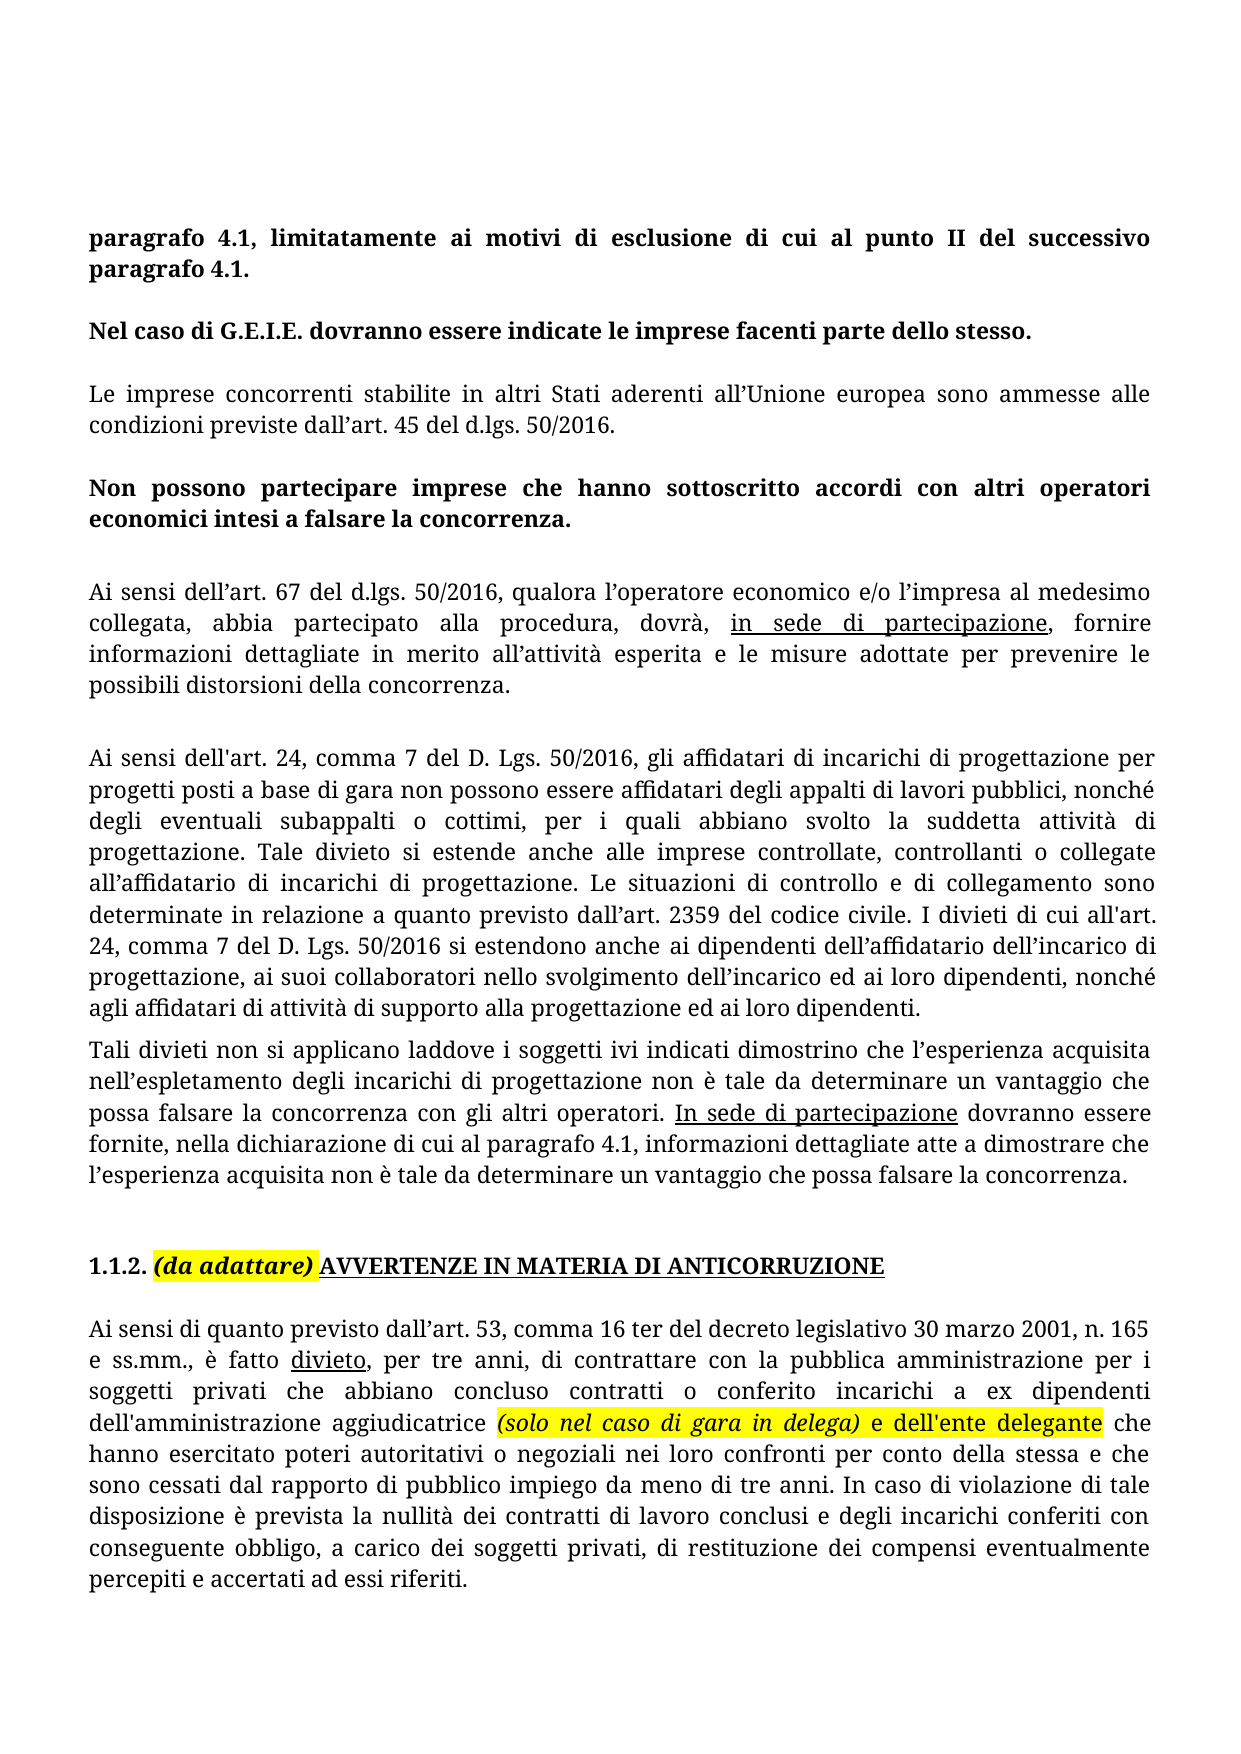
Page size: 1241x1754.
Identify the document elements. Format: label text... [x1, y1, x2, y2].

text Ai sensi dell'art. 24, comma 7 del D. Lgs. 50/2016, gli affidatari di incarichi di progettazione per progetti posti a base di gara non possono essere affidatari degli appalti di lavori pubblici, nonché degli eventuali subappalti o cottimi, per i quali abbiano svolto la suddetta attività di progettazione. Tale divieto si estende anche alle imprese controllate, controllanti o collegate all’affidatario di incarichi di progettazione. Le situazioni di controllo e di collegamento sono determinate in relazione a quanto previsto dall’art. 2359 del codice civile. I divieti di cui all'art. 24, comma 7 del D. Lgs. 50/2016 si estendono anche ai dipendenti dell’affidatario dell’incarico di progettazione, ai suoi collaboratori nello svolgimento dell’incarico ed ai loro dipendenti, nonché agli affidatari di attività di supporto alla progettazione ed ai loro dipendenti. [89, 742, 1157, 1024]
text Tali divieti non si applicano laddove i soggetti ivi indicati dimostrino che l’esperienza acquisita nell’espletamento degli incarichi di progettazione non è tale da determinare un vantaggio che possa falsare la concorrenza con gli altri operatori. In sede di partecipazione dovranno essere fornite, nella dichiarazione di cui al paragrafo 4.1, informazioni dettagliate atte a dimostrare che l’esperienza acquisita non è tale da determinare un vantaggio che possa falsare la concorrenza. [89, 1034, 1152, 1190]
text Le imprese concorrenti stabilite in altri Stati aderenti all’Unione europea sono ammesse alle condizioni previste dall’art. 45 del d.lgs. 50/2016. [89, 378, 1152, 440]
text paragrafo 4.1, limitatamente ai motivi di esclusione di cui al punto II del successivo paragrafo 4.1. [89, 222, 1152, 284]
text 1.1.2. (da adattare) AVVERTENZE IN MATERIA DI ANTICORRUZIONE [89, 1250, 1152, 1282]
text Ai sensi di quanto previsto dall’art. 53, comma 16 ter del decreto legislativo 30 marzo 2001, n. 165 e ss.mm., è fatto divieto, per tre anni, di contrattare con la pubblica amministrazione per i soggetti privati che abbiano concluso contratti o conferito incarichi a ex dipendenti dell'amministrazione aggiudicatrice (solo nel caso di gara in delega) e dell'ente delegante che hanno esercitato poteri autoritativi o negoziali nei loro confronti per conto della stessa e che sono cessati dal rapporto di pubblico impiego da meno di tre anni. In caso di violazione di tale disposizione è prevista la nullità dei contratti di lavoro conclusi e degli incarichi conferiti con conseguente obbligo, a carico dei soggetti privati, di restituzione dei compensi eventualmente percepiti e accertati ad essi riferiti. [89, 1313, 1152, 1594]
text Ai sensi dell’art. 67 del d.lgs. 50/2016, qualora l’operatore economico e/o l’impresa al medesimo collegata, abbia partecipato alla procedura, dovrà, in sede di partecipazione, fornire informazioni dettagliate in merito all’attività esperita e le misure adottate per prevenire le possibili distorsioni della concorrenza. [89, 576, 1152, 701]
text Nel caso di G.E.I.E. dovranno essere indicate le imprese facenti parte dello stesso. [89, 315, 1152, 347]
text Non possono partecipare imprese che hanno sottoscritto accordi con altri operatori economici intesi a falsare la concorrenza. [89, 472, 1152, 534]
